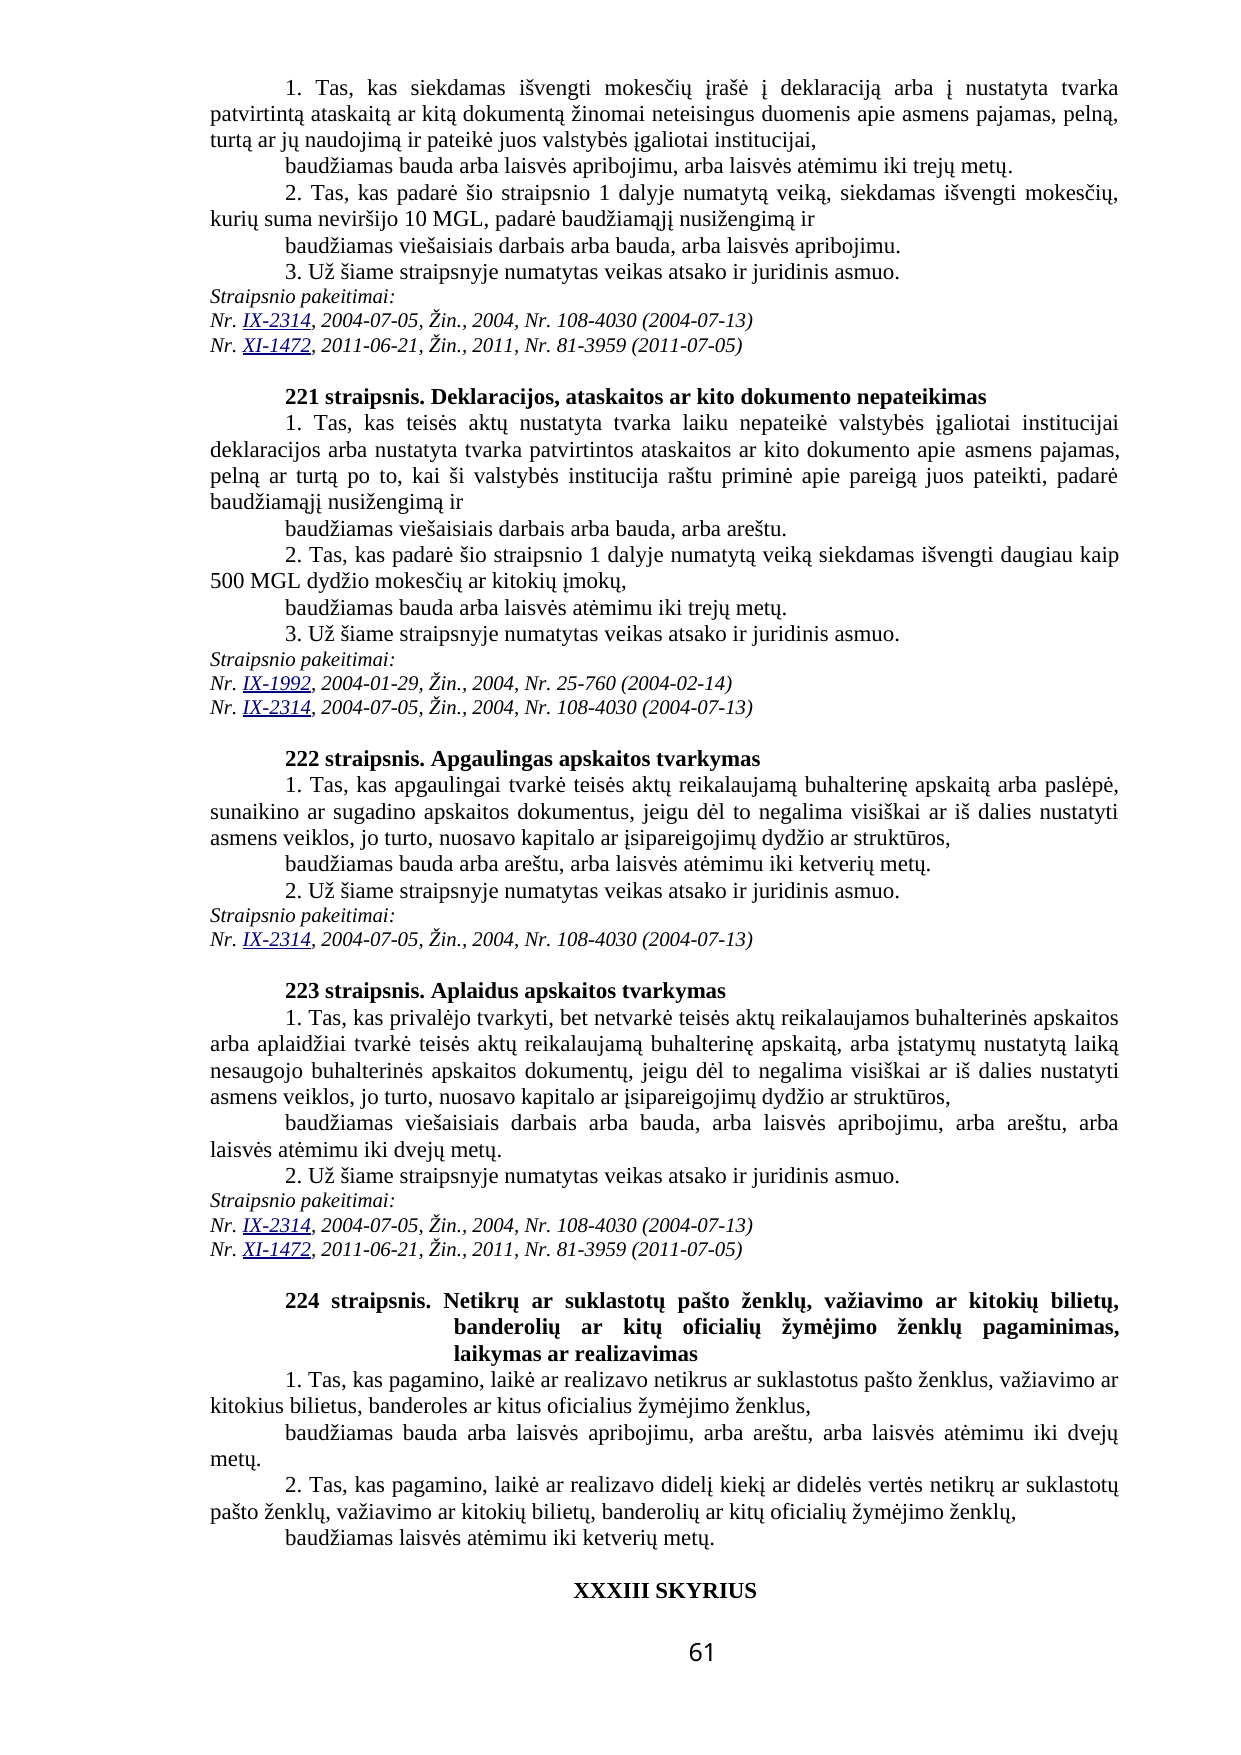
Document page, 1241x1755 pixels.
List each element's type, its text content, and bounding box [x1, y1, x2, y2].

text 224 straipsnis. Netikrų ar suklastotų pašto ženklų, važiavimo ar kitokių bilietų, banderolių ar kitų oficialių žymėjimo ženklų pagaminimas, laikymas ar realizavimas [285, 1287, 1120, 1366]
text Nr. IX-2314, 2004-07-05, Žin., 2004, Nr. 108-4030 (2004-07-13) [210, 308, 1120, 332]
text baudžiamas viešaisiais darbais arba bauda, arba laisvės apribojimu. [210, 232, 1120, 258]
text Nr. IX-2314, 2004-07-05, Žin., 2004, Nr. 108-4030 (2004-07-13) [210, 694, 1120, 719]
text 2. Tas, kas padarė šio straipsnio 1 dalyje numatytą veiką, siekdamas išvengti mokesčių, kurių suma neviršijo 10 MGL, padarė baudžiamąjį nusižengimą ir [210, 179, 1120, 232]
text baudžiamas bauda arba laisvės atėmimu iki trejų metų. [210, 594, 1120, 620]
text Straipsnio pakeitimai: [210, 903, 1120, 927]
text Straipsnio pakeitimai: [210, 284, 1120, 308]
text Nr. IX-1992, 2004-01-29, Žin., 2004, Nr. 25-760 (2004-02-14) [210, 671, 1120, 694]
text 2. Už šiame straipsnyje numatytas veikas atsako ir juridinis asmuo. [210, 1162, 1120, 1188]
text 1. Tas, kas siekdamas išvengti mokesčių įrašė į deklaraciją arba į nustatyta tvarka patvirtintą ataskaitą ar kitą dokumentą žinomai neteisingus duomenis apie asmens pajamas, pelną, turtą ar jų naudojimą ir pateikė juos valstybės įgaliotai institucijai, [210, 73, 1120, 153]
text Nr. XI-1472, 2011-06-21, Žin., 2011, Nr. 81-3959 (2011-07-05) [210, 332, 1120, 357]
text 223 straipsnis. Aplaidus apskaitos tvarkymas [210, 978, 1120, 1004]
text 2. Tas, kas pagamino, laikė ar realizavo didelį kiekį ar didelės vertės netikrų ar suklastotų pašto ženklų, važiavimo ar kitokių bilietų, banderolių ar kitų oficialių žymėjimo ženklų, [210, 1471, 1120, 1524]
text 1. Tas, kas privalėjo tvarkyti, bet netvarkė teisės aktų reikalaujamos buhalterinės apskaitos arba aplaidžiai tvarkė teisės aktų reikalaujamą buhalterinę apskaitą, arba įstatymų nustatytą laiką nesaugojo buhalterinės apskaitos dokumentų, jeigu dėl to negalima visiškai ar iš dalies nustatyti asmens veiklos, jo turto, nuosavo kapitalo ar įsipareigojimų dydžio ar struktūros, [210, 1004, 1120, 1109]
text baudžiamas bauda arba areštu, arba laisvės atėmimu iki ketverių metų. [210, 850, 1120, 877]
text XXXIII SKYRIUS [210, 1577, 1120, 1603]
text 3. Už šiame straipsnyje numatytas veikas atsako ir juridinis asmuo. [210, 620, 1120, 646]
text 3. Už šiame straipsnyje numatytas veikas atsako ir juridinis asmuo. [210, 258, 1120, 284]
text Straipsnio pakeitimai: [210, 646, 1120, 671]
text Nr. IX-2314, 2004-07-05, Žin., 2004, Nr. 108-4030 (2004-07-13) [210, 1212, 1120, 1237]
text baudžiamas bauda arba laisvės apribojimu, arba laisvės atėmimu iki trejų metų. [210, 153, 1120, 179]
text 222 straipsnis. Apgaulingas apskaitos tvarkymas [210, 745, 1120, 771]
text Nr. XI-1472, 2011-06-21, Žin., 2011, Nr. 81-3959 (2011-07-05) [210, 1237, 1120, 1261]
text baudžiamas viešaisiais darbais arba bauda, arba laisvės apribojimu, arba areštu, arba laisvės atėmimu iki dvejų metų. [210, 1109, 1120, 1162]
text 2. Už šiame straipsnyje numatytas veikas atsako ir juridinis asmuo. [210, 877, 1120, 903]
text 1. Tas, kas apgaulingai tvarkė teisės aktų reikalaujamą buhalterinę apskaitą arba paslėpė, sunaikino ar sugadino apskaitos dokumentus, jeigu dėl to negalima visiškai ar iš dalies nustatyti asmens veiklos, jo turto, nuosavo kapitalo ar įsipareigojimų dydžio ar struktūros, [210, 771, 1120, 850]
text 221 straipsnis. Deklaracijos, ataskaitos ar kito dokumento nepateikimas [210, 383, 1120, 409]
text 2. Tas, kas padarė šio straipsnio 1 dalyje numatytą veiką siekdamas išvengti daugiau kaip 500 MGL dydžio mokesčių ar kitokių įmokų, [210, 541, 1120, 594]
text Nr. IX-2314, 2004-07-05, Žin., 2004, Nr. 108-4030 (2004-07-13) [210, 927, 1120, 951]
text 1. Tas, kas teisės aktų nustatyta tvarka laiku nepateikė valstybės įgaliotai institucijai deklaracijos arba nustatyta tvarka patvirtintos ataskaitos ar kito dokumento apie asmens pajamas, pelną ar turtą po to, kai ši valstybės institucija raštu priminė apie pareigą juos pateikti, padarė baudžiamąjį nusižengimą ir [210, 409, 1120, 515]
text baudžiamas viešaisiais darbais arba bauda, arba areštu. [210, 515, 1120, 541]
text baudžiamas bauda arba laisvės apribojimu, arba areštu, arba laisvės atėmimu iki dvejų metų. [210, 1419, 1120, 1471]
text baudžiamas laisvės atėmimu iki ketverių metų. [210, 1524, 1120, 1551]
text Straipsnio pakeitimai: [210, 1188, 1120, 1212]
text 1. Tas, kas pagamino, laikė ar realizavo netikrus ar suklastotus pašto ženklus, važiavimo ar kitokius bilietus, banderoles ar kitus oficialius žymėjimo ženklus, [210, 1366, 1120, 1419]
